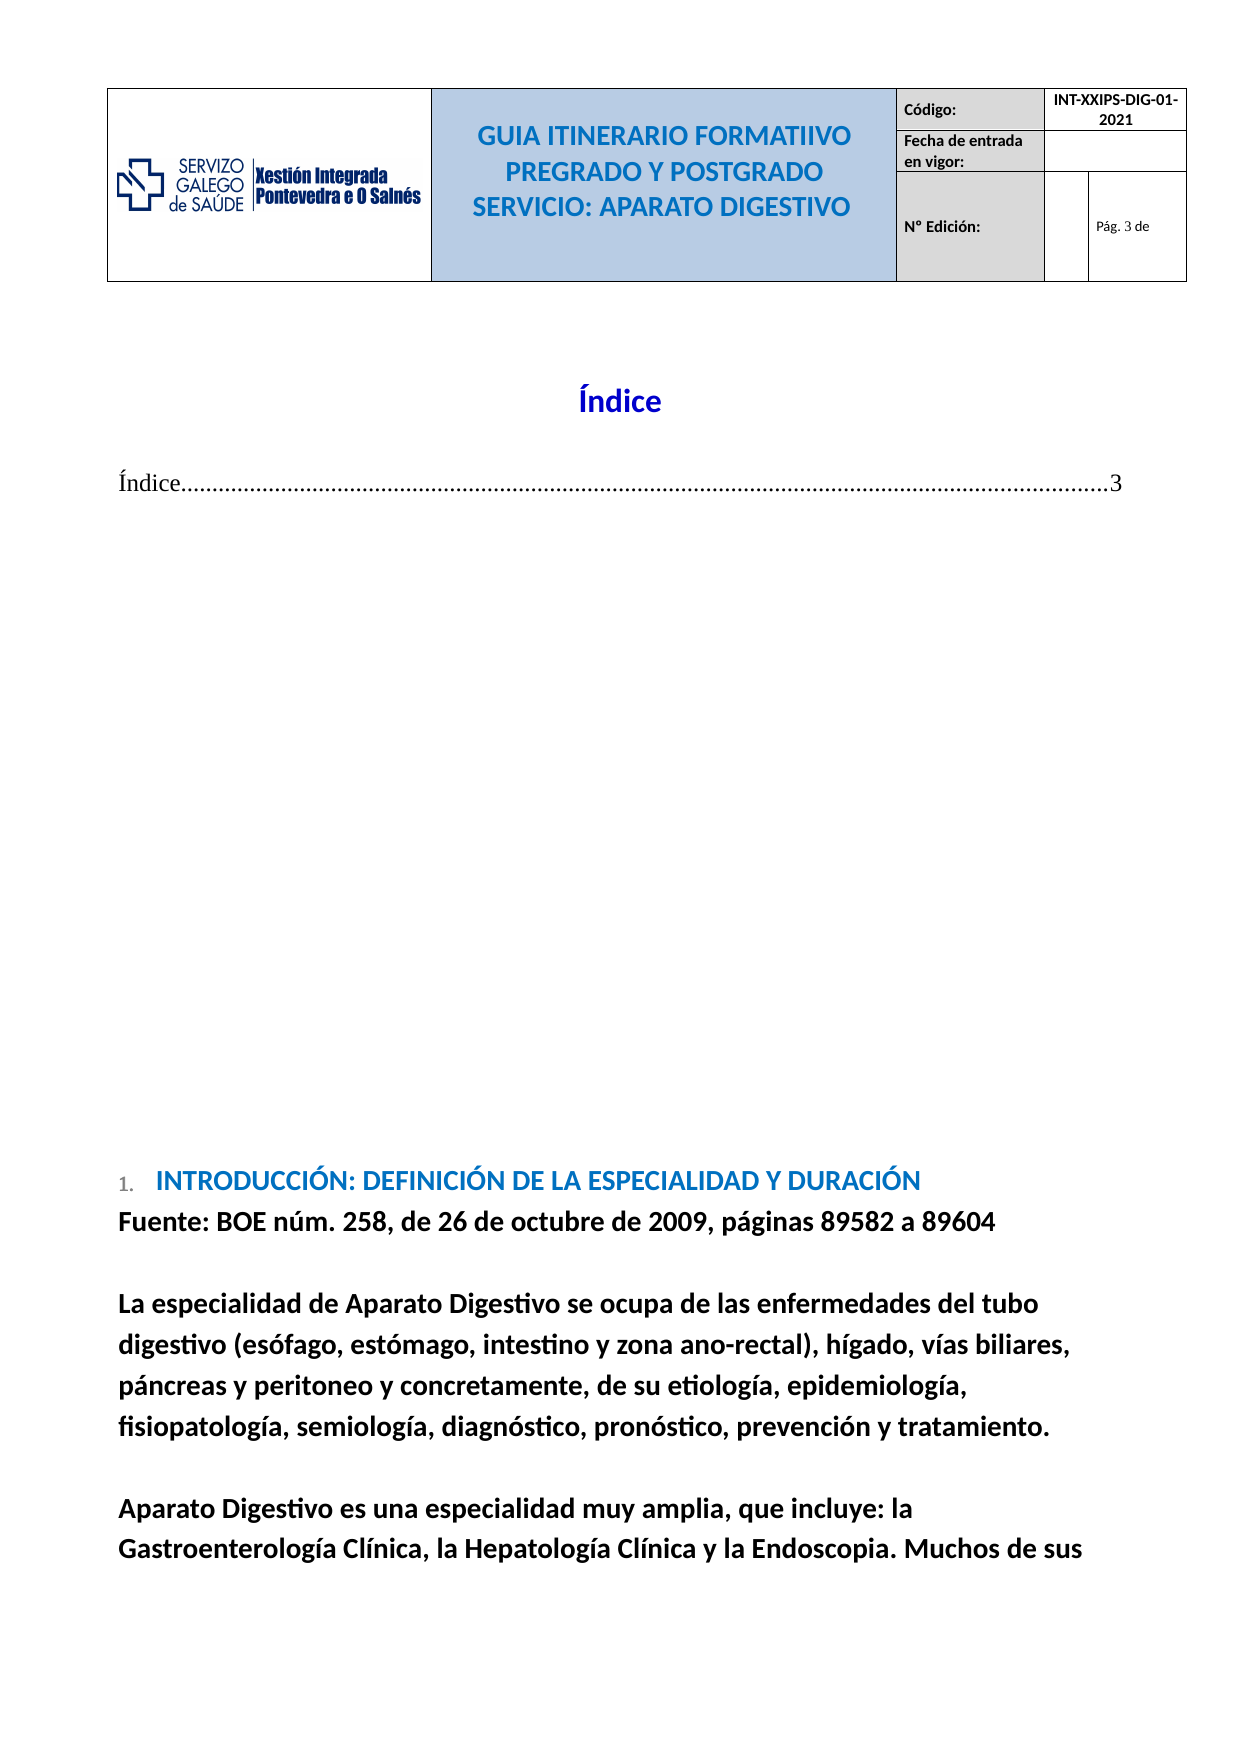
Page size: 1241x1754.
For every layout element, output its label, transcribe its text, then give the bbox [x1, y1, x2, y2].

list INTRODUCCIÓN: DEFINICIÓN DE LA ESPECIALIDAD Y DURACIÓN [118, 1162, 1122, 1198]
picture [117, 158, 423, 212]
text Índice [118, 381, 1122, 421]
text Fuente: BOE núm. 258, de 26 de octubre de 2009, páginas 89582 a 89604 [118, 1203, 1122, 1239]
text Aparato Digestivo es una especialidad muy amplia, que incluye: la Gastroenterología Clínica, la Hepatología Clínica y la Endoscopia. Muchos de sus [118, 1490, 1122, 1566]
text La especialidad de Aparato Digestivo se ocupa de las enfermedades del tubo digestivo (esófago, estómago, intestino y zona ano-rectal), hígado, vías biliares, páncreas y peritoneo y concretamente, de su etiología, epidemiología, fisiopatología, semiología, diagnóstico, pronóstico, prevención y tratamiento. [118, 1285, 1122, 1443]
text Índice 3 [118, 468, 1122, 497]
